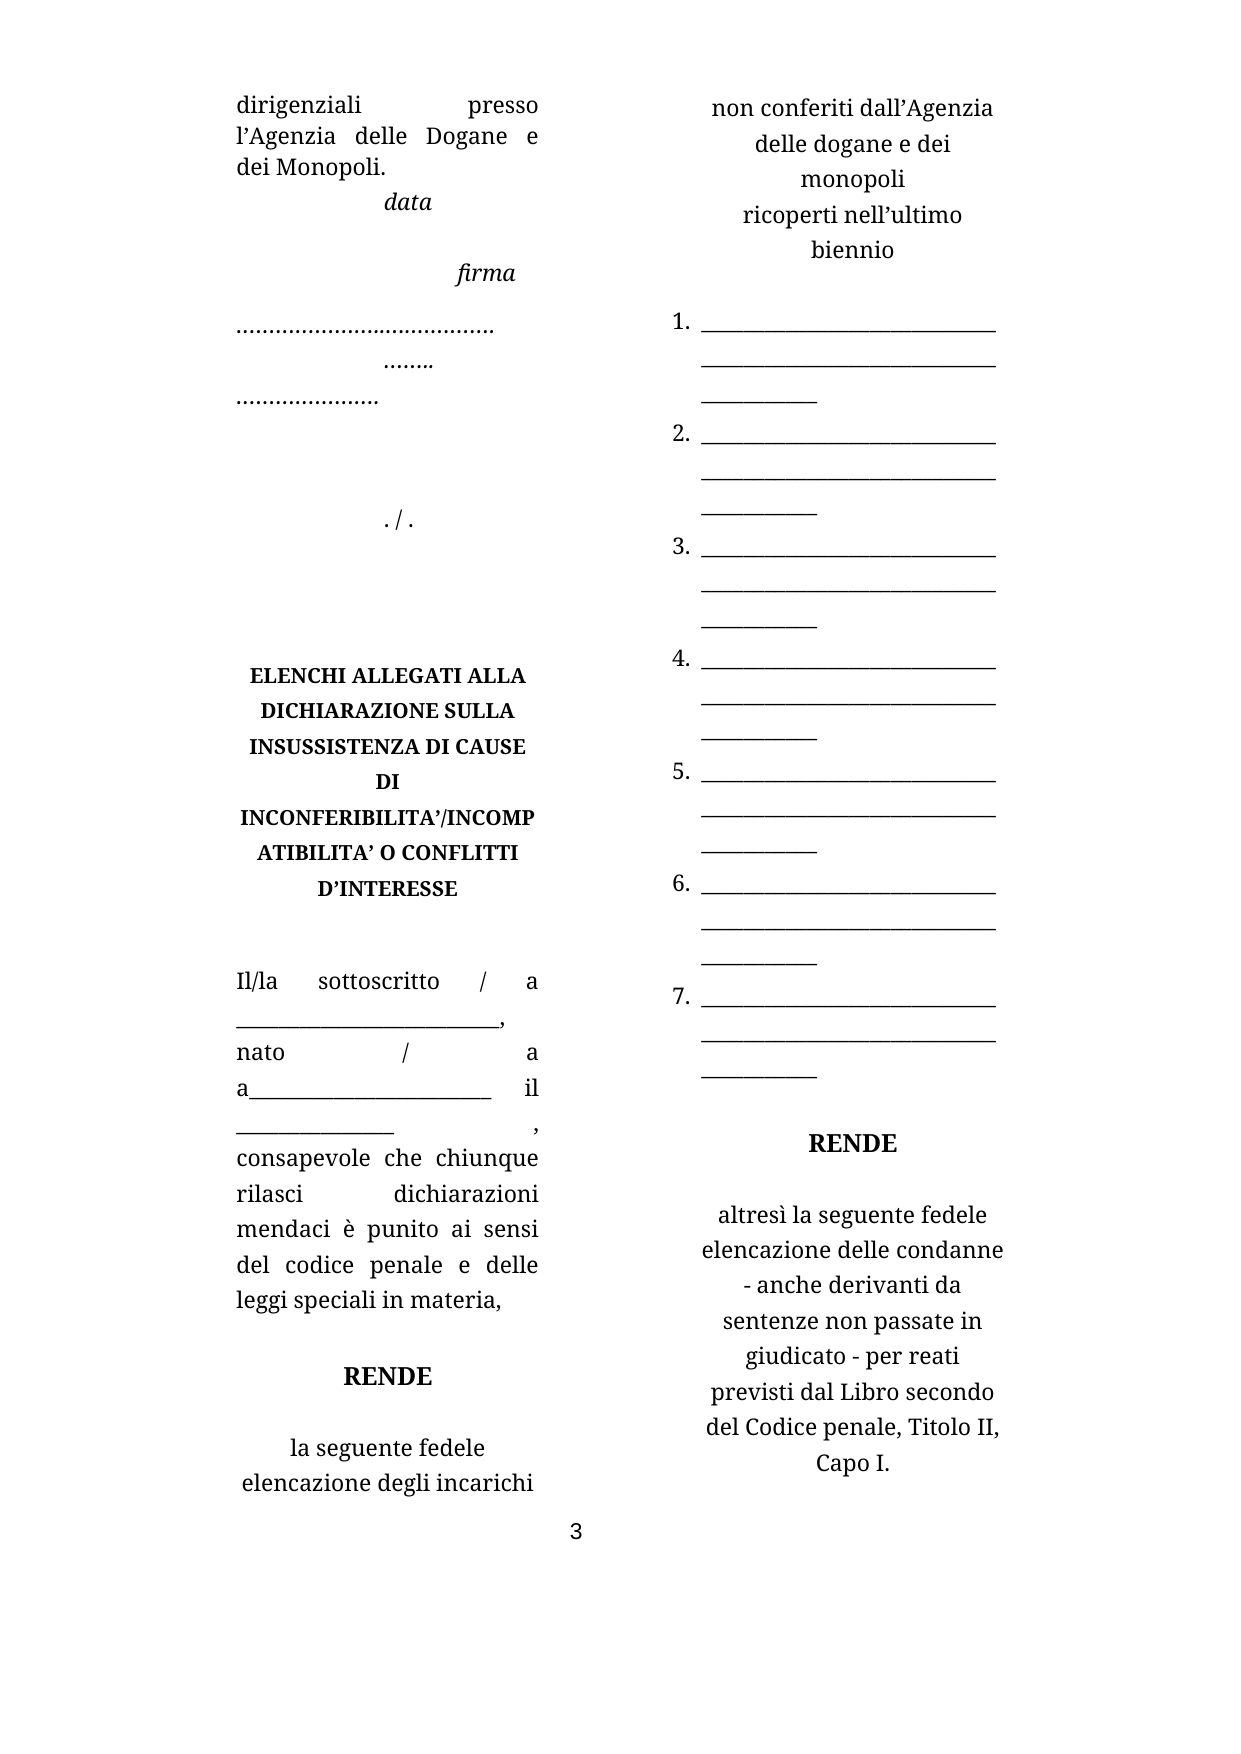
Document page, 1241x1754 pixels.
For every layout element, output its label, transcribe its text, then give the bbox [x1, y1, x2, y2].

text …………………..….…………. ……..…………………. [236, 305, 539, 411]
text RENDE [701, 1124, 1004, 1159]
text RENDE [236, 1357, 539, 1393]
text non conferiti dall’Agenzia delle dogane e dei monopoli [701, 88, 1004, 195]
text Il/la sottoscritto / a _________________________, nato / a a_______________________ il _______________ , consapevole che chiunque rilasci dichiarazioni mendaci è punito ai sensi del codice penale e delle leggi speciali in materia, [236, 961, 539, 1316]
list ___________________________________________________________________ [672, 638, 1004, 745]
list ___________________________________________________________________ [672, 301, 1004, 407]
text ricoperti nell’ultimo biennio [701, 195, 1004, 266]
text la seguente fedele elencazione degli incarichi [236, 1428, 539, 1499]
list ___________________________________________________________________ [672, 751, 1004, 857]
text altresì la seguente fedele elencazione delle condanne - anche derivanti da sentenze non passate in giudicato - per reati previsti dal Libro secondo del Codice penale, Titolo II, Capo I. [701, 1195, 1004, 1478]
text data firma [310, 182, 539, 288]
text . / . [236, 428, 539, 534]
list ___________________________________________________________________ [672, 976, 1004, 1082]
text ELENCHI ALLEGATI ALLA DICHIARAZIONE SULLA INSUSSISTENZA DI CAUSE DI INCONFERIBILITA’/INCOMPATIBILITA’ O CONFLITTI D’INTERESSE [236, 655, 539, 903]
list ___________________________________________________________________ [672, 413, 1004, 520]
list ___________________________________________________________________ [672, 526, 1004, 632]
text dirigenziali presso l’Agenzia delle Dogane e dei Monopoli. [236, 88, 539, 182]
list ___________________________________________________________________ [672, 863, 1004, 970]
